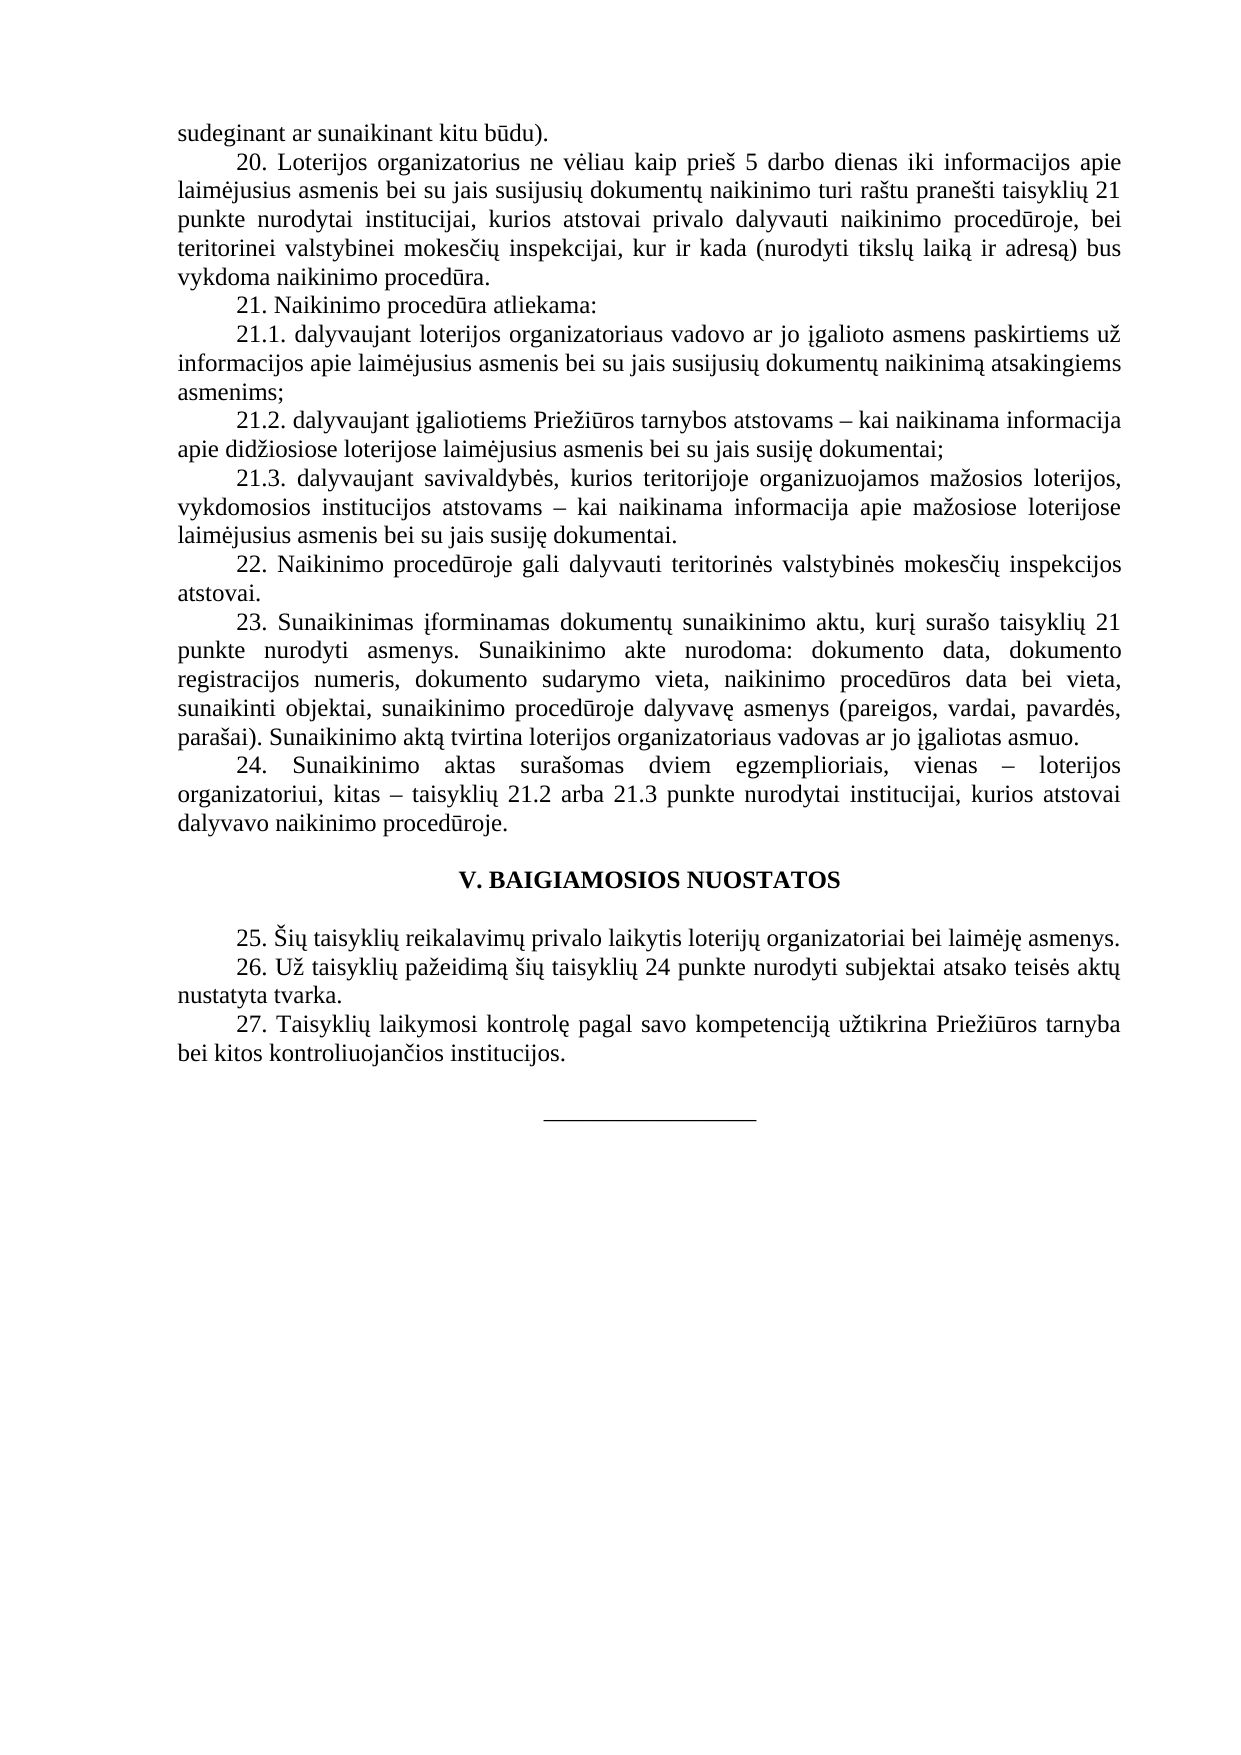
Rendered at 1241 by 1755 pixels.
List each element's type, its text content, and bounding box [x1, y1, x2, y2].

text V. BAIGIAMOSIOS NUOSTATOS [177, 866, 1122, 894]
text 20. Loterijos organizatorius ne vėliau kaip prieš 5 darbo dienas iki informacijos apie laimėjusius asmenis bei su jais susijusių dokumentų naikinimo turi raštu pranešti taisyklių 21 punkte nurodytai institucijai, kurios atstovai privalo dalyvauti naikinimo procedūroje, bei teritorinei valstybinei mokesčių inspekcijai, kur ir kada (nurodyti tikslų laiką ir adresą) bus vykdoma naikinimo procedūra. [177, 147, 1122, 291]
text 21. Naikinimo procedūra atliekama: [177, 291, 1122, 319]
text _________________ [177, 1096, 1122, 1124]
text 21.2. dalyvaujant įgaliotiems Priežiūros tarnybos atstovams – kai naikinama informacija apie didžiosiose loterijose laimėjusius asmenis bei su jais susiję dokumentai; [177, 406, 1122, 463]
text 27. Taisyklių laikymosi kontrolę pagal savo kompetenciją užtikrina Priežiūros tarnyba bei kitos kontroliuojančios institucijos. [177, 1009, 1122, 1067]
text 22. Naikinimo procedūroje gali dalyvauti teritorinės valstybinės mokesčių inspekcijos atstovai. [177, 549, 1122, 607]
text 26. Už taisyklių pažeidimą šių taisyklių 24 punkte nurodyti subjektai atsako teisės aktų nustatyta tvarka. [177, 952, 1122, 1009]
text 23. Sunaikinimas įforminamas dokumentų sunaikinimo aktu, kurį surašo taisyklių 21 punkte nurodyti asmenys. Sunaikinimo akte nurodoma: dokumento data, dokumento registracijos numeris, dokumento sudarymo vieta, naikinimo procedūros data bei vieta, sunaikinti objektai, sunaikinimo procedūroje dalyvavę asmenys (pareigos, vardai, pavardės, parašai). Sunaikinimo aktą tvirtina loterijos organizatoriaus vadovas ar jo įgaliotas asmuo. [177, 607, 1122, 751]
text 21.1. dalyvaujant loterijos organizatoriaus vadovo ar jo įgalioto asmens paskirtiems už informacijos apie laimėjusius asmenis bei su jais susijusių dokumentų naikinimą atsakingiems asmenims; [177, 319, 1122, 406]
text 24. Sunaikinimo aktas surašomas dviem egzemplioriais, vienas – loterijos organizatoriui, kitas – taisyklių 21.2 arba 21.3 punkte nurodytai institucijai, kurios atstovai dalyvavo naikinimo procedūroje. [177, 751, 1122, 837]
text sudeginant ar sunaikinant kitu būdu). [177, 118, 1122, 147]
text 25. Šių taisyklių reikalavimų privalo laikytis loterijų organizatoriai bei laimėję asmenys. [177, 923, 1122, 952]
text 21.3. dalyvaujant savivaldybės, kurios teritorijoje organizuojamos mažosios loterijos, vykdomosios institucijos atstovams – kai naikinama informacija apie mažosiose loterijose laimėjusius asmenis bei su jais susiję dokumentai. [177, 463, 1122, 549]
